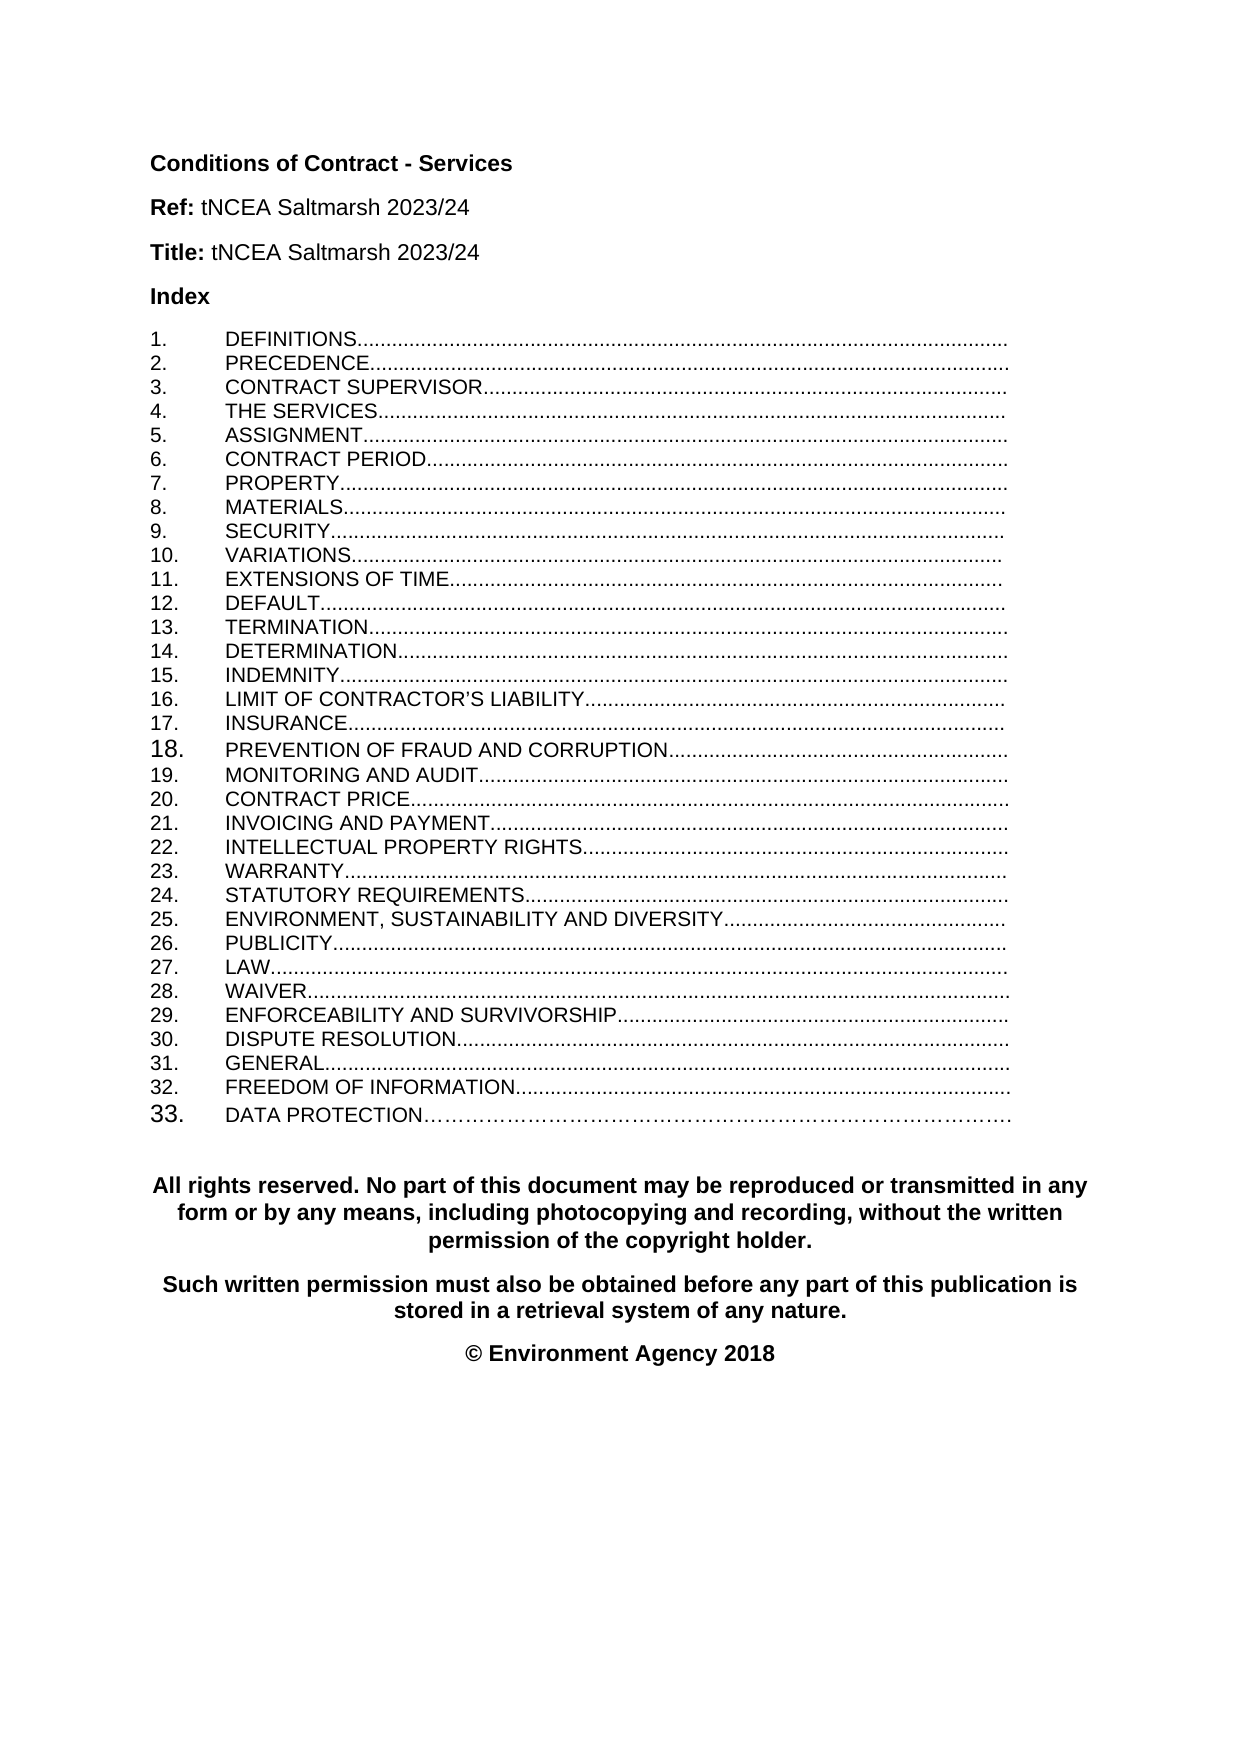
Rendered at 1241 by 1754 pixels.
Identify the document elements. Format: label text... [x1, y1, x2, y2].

list GENERAL....................................................................................................................... [150, 1051, 1090, 1074]
list CONTRACT PRICE........................................................................................................ [150, 787, 1090, 811]
list PUBLICITY..................................................................................................................... [150, 931, 1090, 955]
list THE SERVICES............................................................................................................. [150, 399, 1090, 423]
list WARRANTY................................................................................................................... [150, 859, 1090, 883]
list DATA PROTECTION…………………………………………………………………………. [150, 1098, 1161, 1127]
text Conditions of Contract - Services [150, 150, 1090, 176]
list DISPUTE RESOLUTION................................................................................................ [150, 1027, 1090, 1051]
list INDEMNITY.................................................................................................................... [150, 662, 1090, 686]
list TERMINATION............................................................................................................... [150, 614, 1090, 638]
text Ref: tNCEA Saltmarsh 2023/24 [150, 194, 1090, 221]
list CONTRACT PERIOD..................................................................................................... [150, 447, 1090, 471]
list DETERMINATION.......................................................................................................... [150, 638, 1090, 662]
list INVOICING AND PAYMENT.......................................................................................... [150, 811, 1090, 835]
list LAW................................................................................................................................ [150, 955, 1090, 979]
list WAIVER.......................................................................................................................... [150, 979, 1090, 1003]
list DEFAULT....................................................................................................................... [150, 591, 1090, 614]
list STATUTORY REQUIREMENTS.................................................................................... [150, 883, 1090, 907]
list ASSIGNMENT................................................................................................................ [150, 423, 1090, 447]
list CONTRACT SUPERVISOR........................................................................................... [150, 375, 1090, 399]
list INSURANCE.................................................................................................................. [150, 710, 1090, 734]
list EXTENSIONS OF TIME................................................................................................ [150, 567, 1090, 591]
list MATERIALS................................................................................................................... [150, 495, 1090, 519]
list PRECEDENCE............................................................................................................... [150, 351, 1090, 375]
list ENFORCEABILITY AND SURVIVORSHIP.................................................................... [150, 1003, 1090, 1027]
list INTELLECTUAL PROPERTY RIGHTS.......................................................................... [150, 835, 1090, 859]
list PREVENTION OF FRAUD AND CORRUPTION........................................................... [150, 734, 1090, 763]
list SECURITY..................................................................................................................... [150, 519, 1090, 543]
list DEFINITIONS................................................................................................................. [150, 327, 1090, 351]
text Index [150, 283, 1090, 309]
text © Environment Agency 2018 [150, 1340, 1090, 1367]
text Title: tNCEA Saltmarsh 2023/24 [150, 238, 1090, 265]
text All rights reserved. No part of this document may be reproduced or transmitted in any form or by any means, including photocopying and recording, without the written permission of the copyright holder. [150, 1172, 1090, 1253]
list ENVIRONMENT, SUSTAINABILITY AND DIVERSITY................................................. [150, 907, 1090, 931]
list VARIATIONS................................................................................................................. [150, 543, 1090, 567]
list PROPERTY.................................................................................................................... [150, 471, 1090, 495]
list MONITORING AND AUDIT............................................................................................ [150, 763, 1090, 787]
list LIMIT OF CONTRACTOR’S LIABILITY......................................................................... [150, 686, 1090, 710]
list FREEDOM OF INFORMATION...................................................................................... [150, 1074, 1161, 1098]
text Such written permission must also be obtained before any part of this publication is stored in a retrieval system of any nature. [150, 1271, 1090, 1324]
